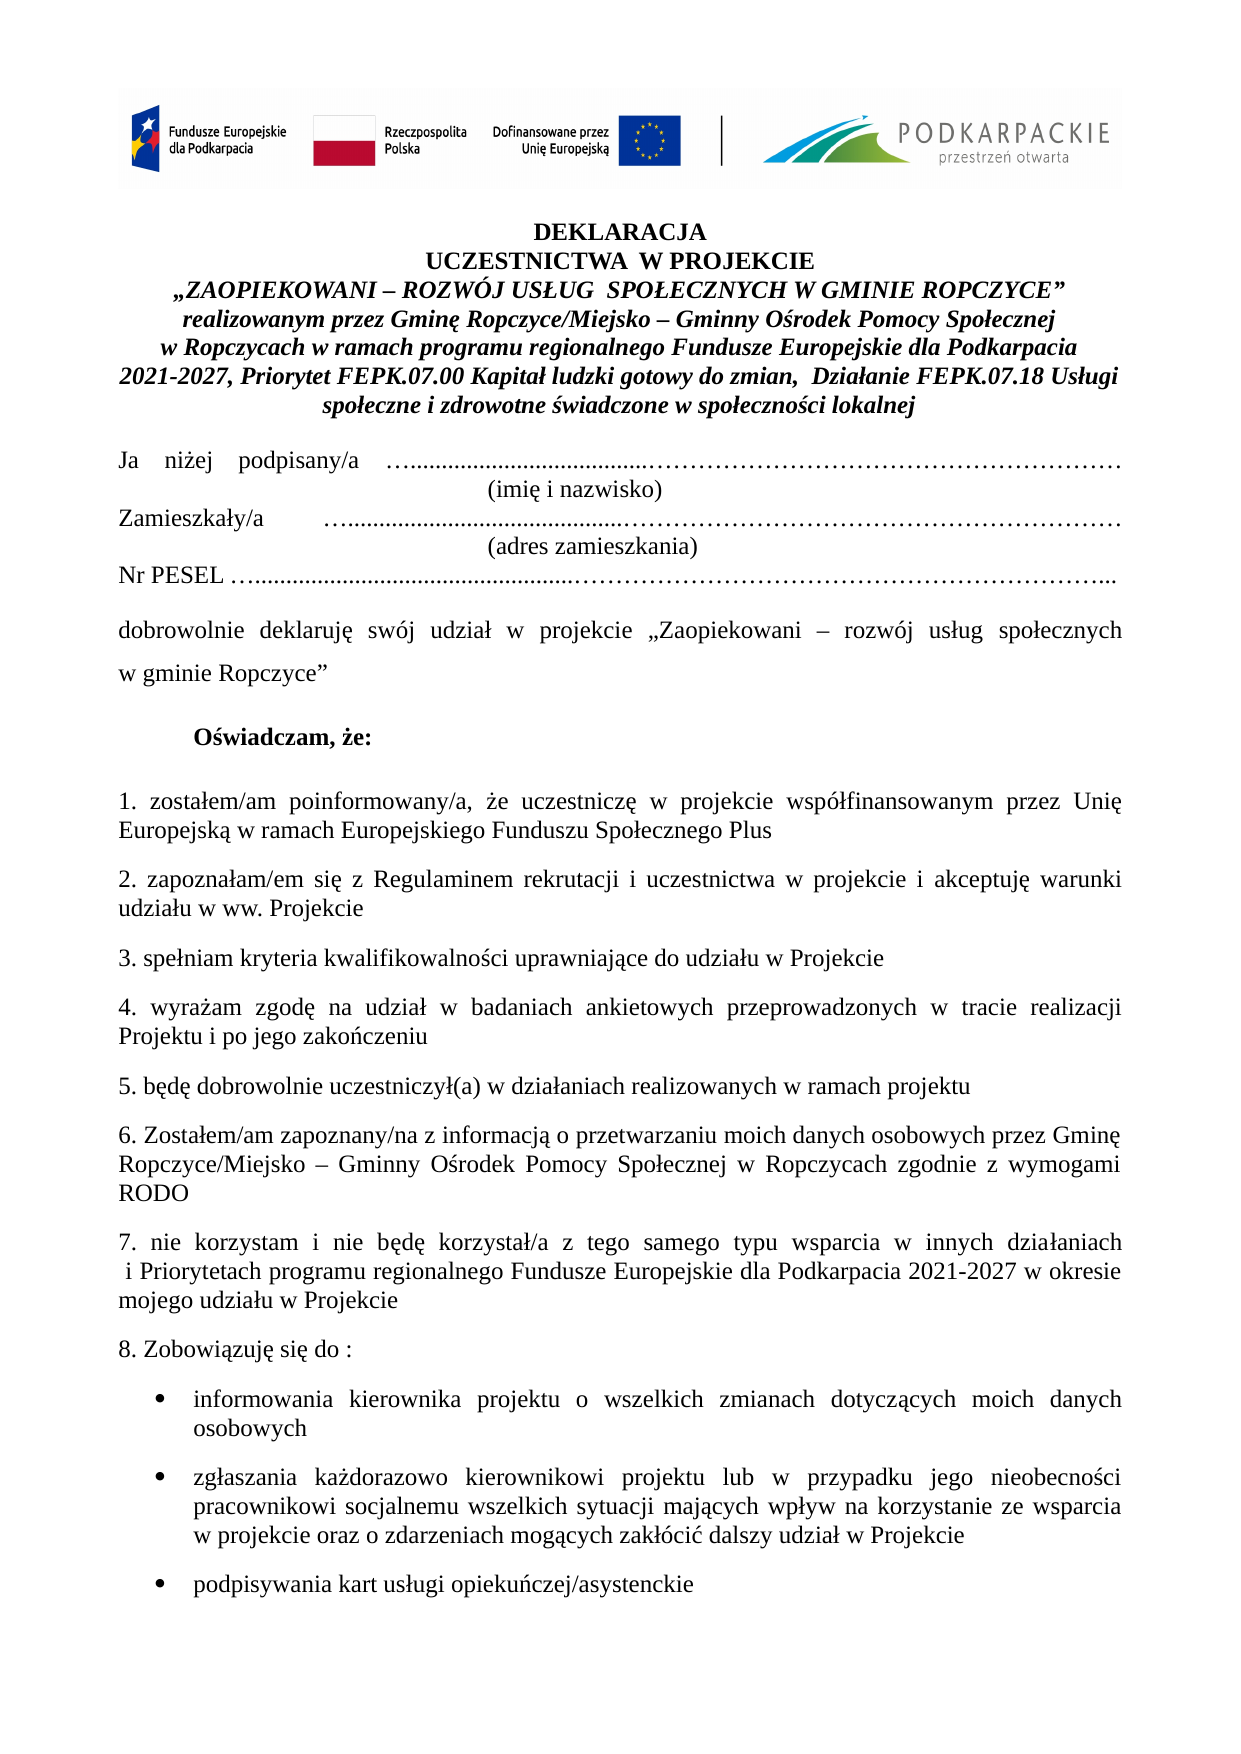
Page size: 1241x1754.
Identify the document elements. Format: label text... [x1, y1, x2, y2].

text 1. zostałem/am poinformowany/a, że uczestniczę w projekcie współfinansowanym przez Unię Europejską w ramach Europejskiego Funduszu Społecznego Plus [118, 786, 1122, 844]
text realizowanym przez Gminę Ropczyce/Miejsko – Gminny Ośrodek Pomocy Społecznej w Ropczycach w ramach programu regionalnego Fundusze Europejskie dla Podkarpacia 2021-2027, Priorytet FEPK.07.00 Kapitał ludzki gotowy do zmian, Działanie FEPK.07.18 Usługi społeczne i zdrowotne świadczone w społeczności lokalnej [118, 304, 1122, 419]
text 2. zapoznałam/em się z Regulaminem rekrutacji i uczestnictwa w projekcie i akceptuję warunki udziału w ww. Projekcie [118, 864, 1122, 922]
text Zamieszkały/a …............................................…………………………………………………… (adres zamieszkania) [118, 503, 1122, 560]
text 8. Zobowiązuję się do : [118, 1334, 1122, 1363]
text dobrowolnie deklaruję swój udział w projekcie „Zaopiekowani – rozwój usług społecznych w gminie Ropczyce” [118, 615, 1122, 687]
text 7. nie korzystam i nie będę korzystał/a z tego samego typu wsparcia w innych działaniach i Priorytetach programu regionalnego Fundusze Europejskie dla Podkarpacia 2021-2027 w okresie mojego udziału w Projekcie [118, 1227, 1122, 1314]
list zgłaszania każdorazowo kierownikowi projektu lub w przypadku jego nieobecności pracownikowi socjalnemu wszelkich sytuacji mających wpływ na korzystanie ze wsparcia w projekcie oraz o zdarzeniach mogących zakłócić dalszy udział w Projekcie [156, 1462, 1122, 1549]
text 6. Zostałem/am zapoznany/na z informacją o przetwarzaniu moich danych osobowych przez Gminę Ropczyce/Miejsko – Gminny Ośrodek Pomocy Społecznej w Ropczycach zgodnie z wymogami RODO [118, 1120, 1122, 1207]
text 5. będę dobrowolnie uczestniczył(a) w działaniach realizowanych w ramach projektu [118, 1071, 1122, 1099]
text Nr PESEL …...................................................………………………………………………………... [118, 560, 1122, 589]
text Ja niżej podpisany/a …......................................………………………………………………… (imię i nazwisko) [118, 445, 1122, 503]
text 4. wyrażam zgodę na udział w badaniach ankietowych przeprowadzonych w tracie realizacji Projektu i po jego zakończeniu [118, 992, 1122, 1050]
text „ZAOPIEKOWANI – ROZWÓJ USŁUG SPOŁECZNYCH W GMINIE ROPCZYCE” [118, 275, 1122, 304]
text Oświadczam, że: [193, 722, 1122, 751]
picture [118, 88, 1123, 189]
list podpisywania kart usługi opiekuńczej/asystenckie [156, 1569, 1122, 1598]
text UCZESTNICTWA W PROJEKCIE [118, 246, 1122, 275]
text 3. spełniam kryteria kwalifikowalności uprawniające do udziału w Projekcie [118, 943, 1122, 972]
list informowania kierownika projektu o wszelkich zmianach dotyczących moich danych osobowych [156, 1384, 1122, 1442]
text DEKLARACJA [118, 217, 1122, 246]
